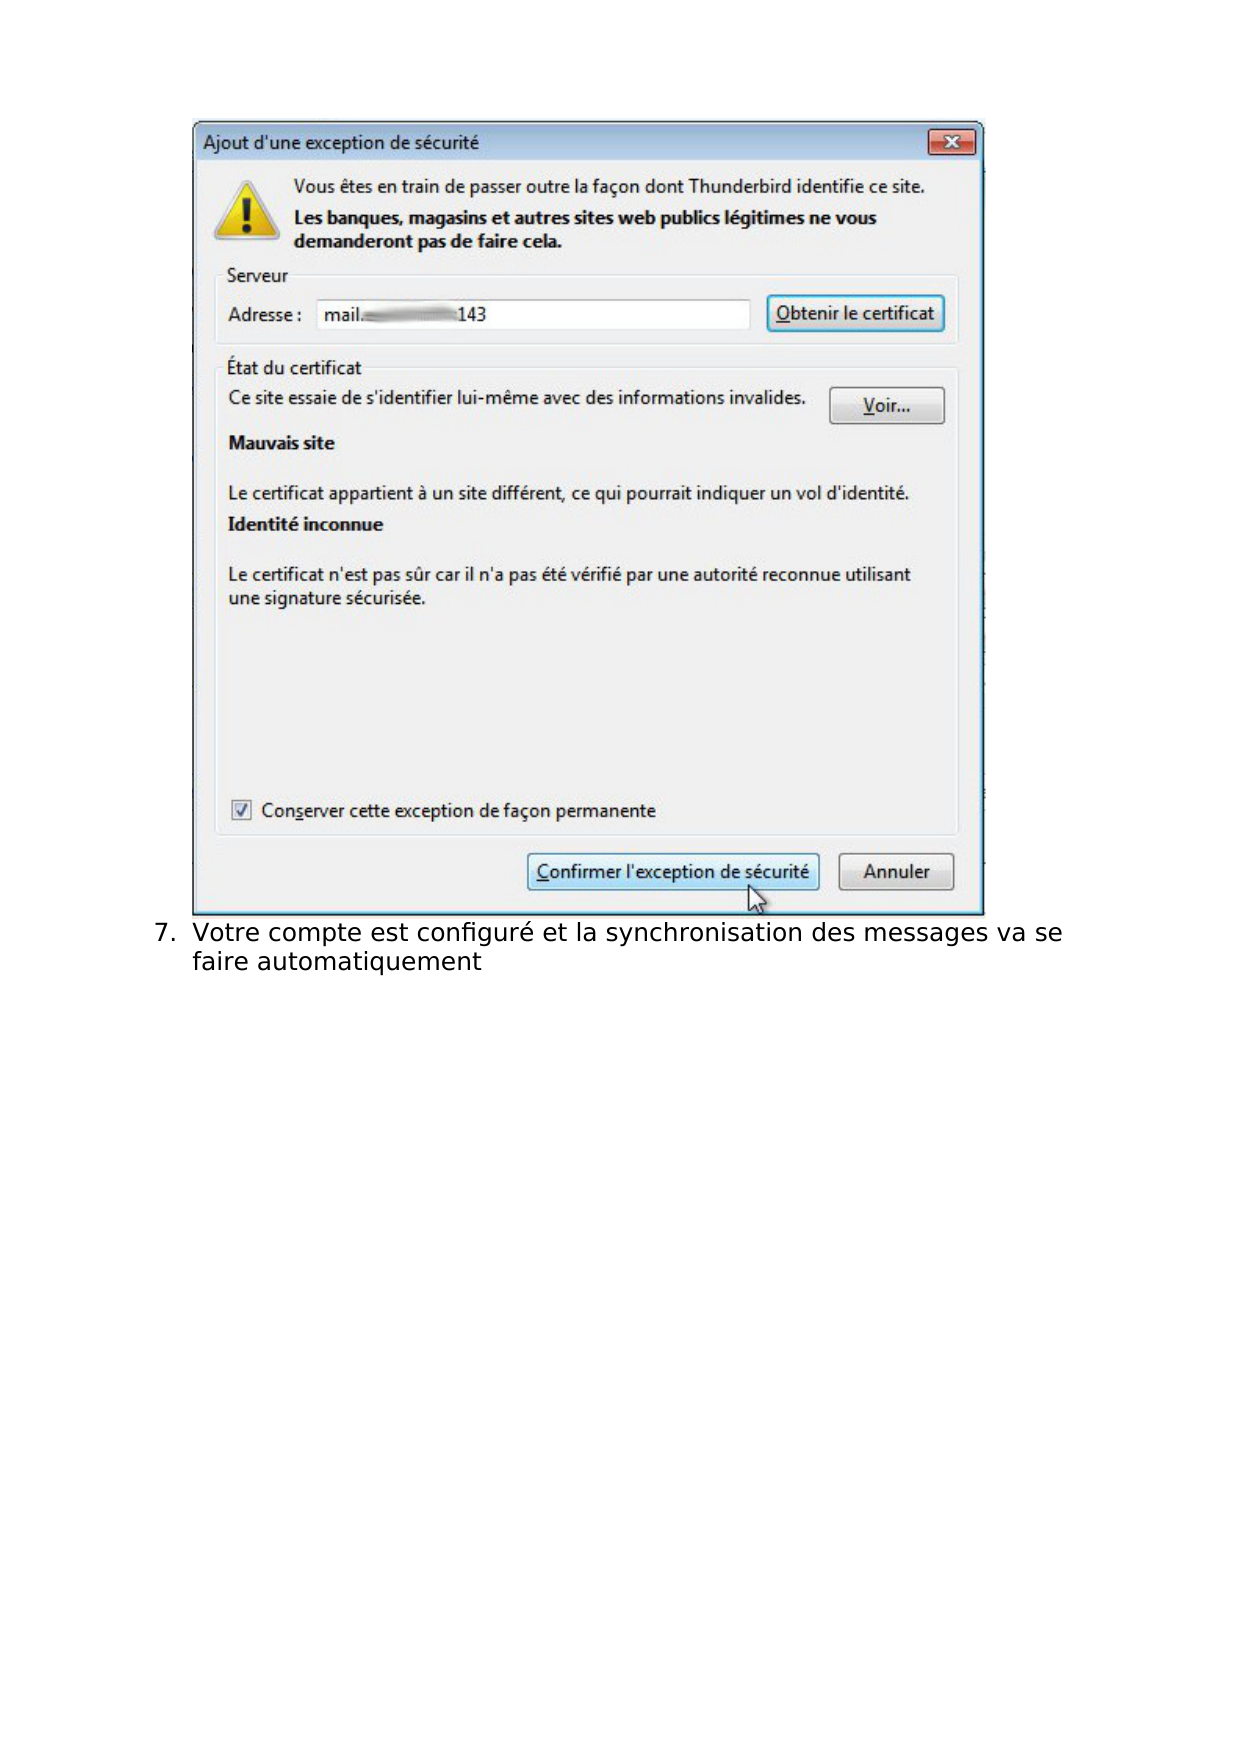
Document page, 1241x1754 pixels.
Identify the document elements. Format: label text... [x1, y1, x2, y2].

list [986, 118, 1122, 918]
list [177, 118, 192, 918]
list Votre compte est configuré et la synchronisation des messages va se faire automatiquement [177, 918, 1122, 976]
picture [192, 118, 986, 919]
